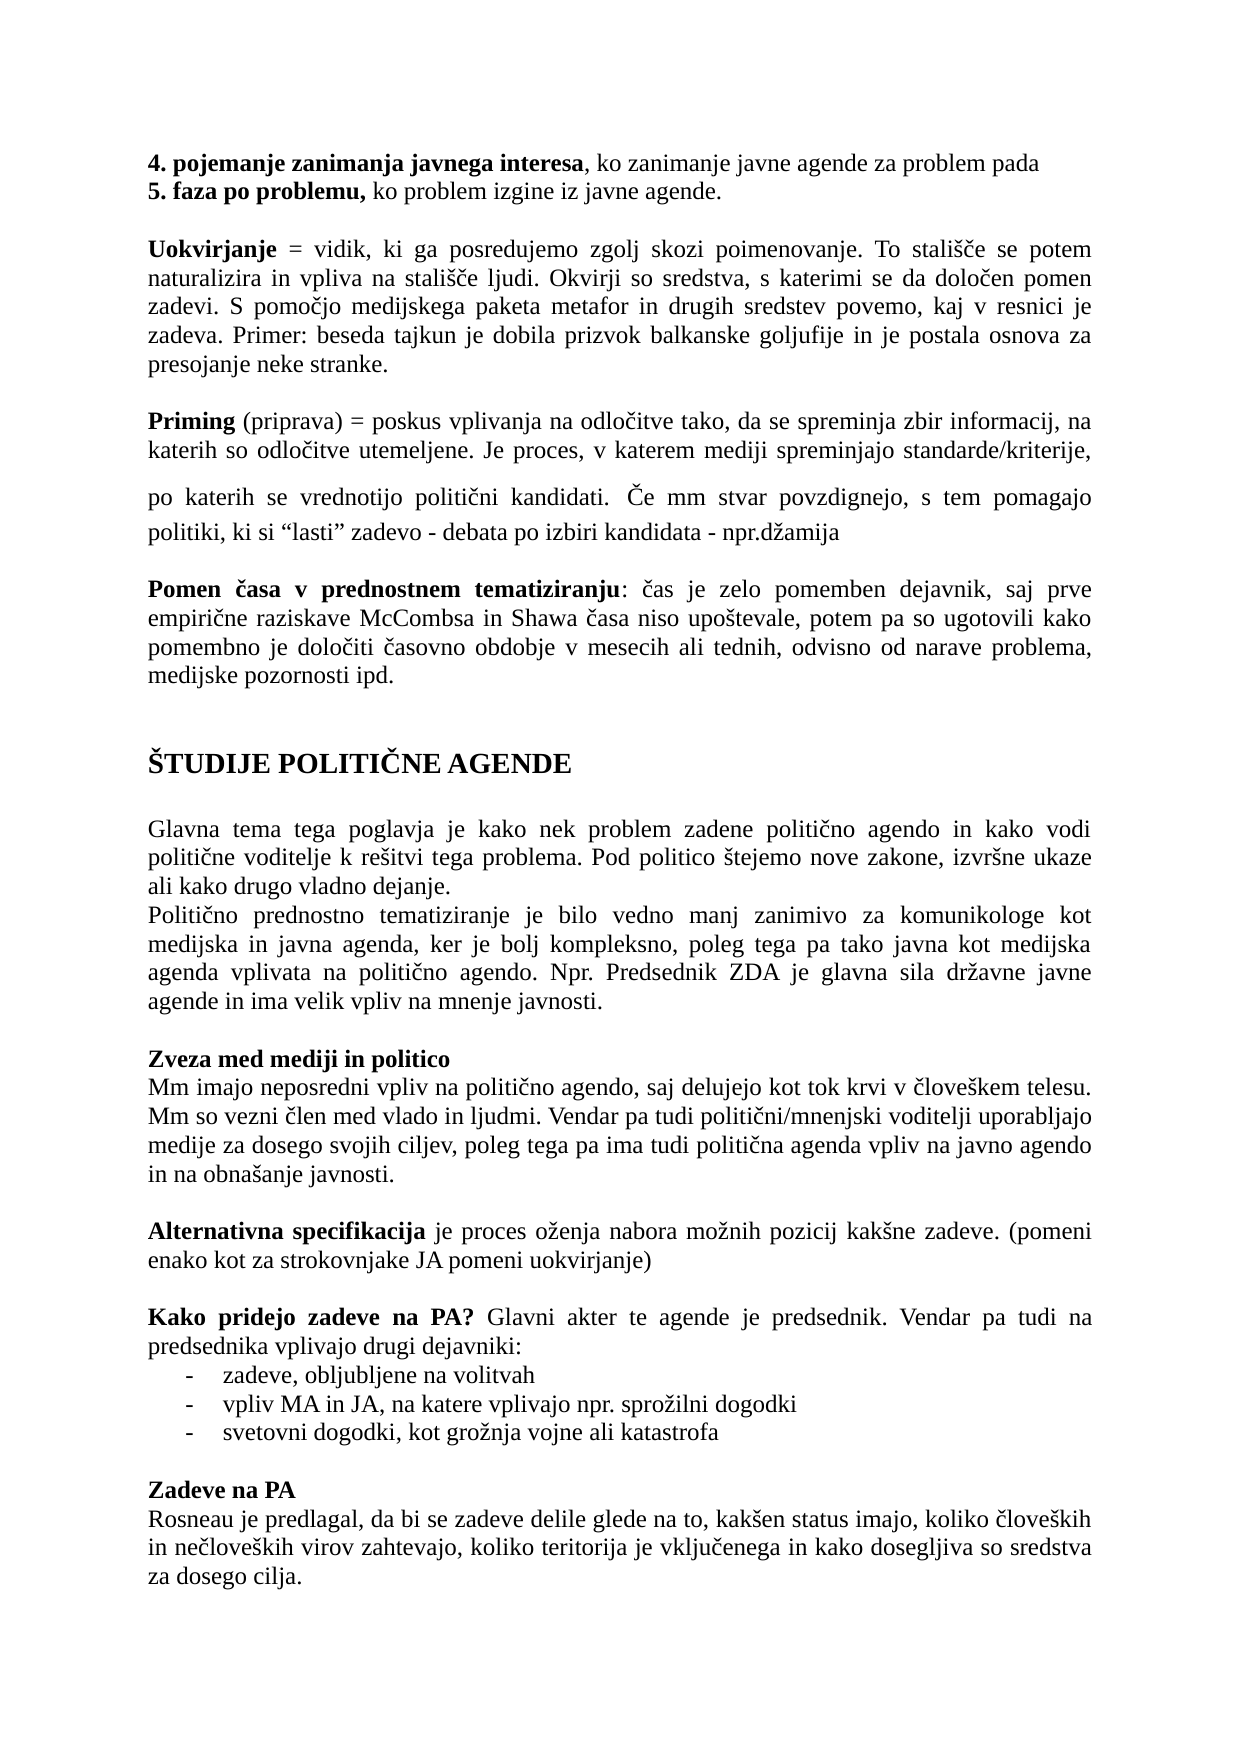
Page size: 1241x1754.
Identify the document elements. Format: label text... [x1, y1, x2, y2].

text Politično prednostno tematiziranje je bilo vedno manj zanimivo za komunikologe kot medijska in javna agenda, ker je bolj kompleksno, poleg tega pa tako javna kot medijska agenda vplivata na politično agendo. Npr. Predsednik ZDA je glavna sila državne javne agende in ima velik vpliv na mnenje javnosti. [148, 900, 1093, 1015]
list zadeve, obljubljene na volitvah [185, 1360, 1093, 1389]
list vpliv MA in JA, na katere vplivajo npr. sprožilni dogodki [185, 1389, 1093, 1417]
text Kako pridejo zadeve na PA? Glavni akter te agende je predsednik. Vendar pa tudi na predsednika vplivajo drugi dejavniki: [148, 1302, 1093, 1360]
text Priming (priprava) = poskus vplivanja na odločitve tako, da se spreminja zbir informacij, na katerih so odločitve utemeljene. Je proces, v katerem mediji spreminjajo standarde/kriterije, po katerih se vrednotijo politični kandidati. Če mm stvar povzdignejo, s tem pomagajo politiki, ki si “lasti” zadevo - debata po izbiri kandidata - npr.džamija [148, 406, 1093, 545]
text Zadeve na PA [148, 1475, 1093, 1504]
text Mm imajo neposredni vpliv na politično agendo, saj delujejo kot tok krvi v človeškem telesu. Mm so vezni člen med vlado in ljudmi. Vendar pa tudi politični/mnenjski voditelji uporabljajo medije za dosego svojih ciljev, poleg tega pa ima tudi politična agenda vpliv na javno agendo in na obnašanje javnosti. [148, 1072, 1093, 1187]
text Pomen časa v prednostnem tematiziranju: čas je zelo pomemben dejavnik, saj prve empirične raziskave McCombsa in Shawa časa niso upoštevale, potem pa so ugotovili kako pomembno je določiti časovno obdobje v mesecih ali tednih, odvisno od narave problema, medijske pozornosti ipd. [148, 574, 1093, 689]
text Alternativna specifikacija je proces oženja nabora možnih pozicij kakšne zadeve. (pomeni enako kot za strokovnjake JA pomeni uokvirjanje) [148, 1216, 1093, 1274]
list svetovni dogodki, kot grožnja vojne ali katastrofa [185, 1417, 1093, 1446]
text Glavna tema tega poglavja je kako nek problem zadene politično agendo in kako vodi politične voditelje k rešitvi tega problema. Pod politico štejemo nove zakone, izvršne ukaze ali kako drugo vladno dejanje. [148, 814, 1093, 900]
text Uokvirjanje = vidik, ki ga posredujemo zgolj skozi poimenovanje. To stališče se potem naturalizira in vpliva na stališče ljudi. Okvirji so sredstva, s katerimi se da določen pomen zadevi. S pomočjo medijskega paketa metafor in drugih sredstev povemo, kaj v resnici je zadeva. Primer: beseda tajkun je dobila prizvok balkanske goljufije in je postala osnova za presojanje neke stranke. [148, 234, 1093, 378]
text Zveza med mediji in politico [148, 1044, 1093, 1072]
text 4. pojemanje zanimanja javnega interesa, ko zanimanje javne agende za problem pada [148, 148, 1093, 176]
text 5. faza po problemu, ko problem izgine iz javne agende. [148, 176, 1093, 205]
text Rosneau je predlagal, da bi se zadeve delile glede na to, kakšen status imajo, koliko človeških in nečloveških virov zahtevajo, koliko teritorija je vključenega in kako dosegljiva so sredstva za dosego cilja. [148, 1504, 1093, 1590]
text ŠTUDIJE POLITIČNE AGENDE [148, 747, 1093, 780]
